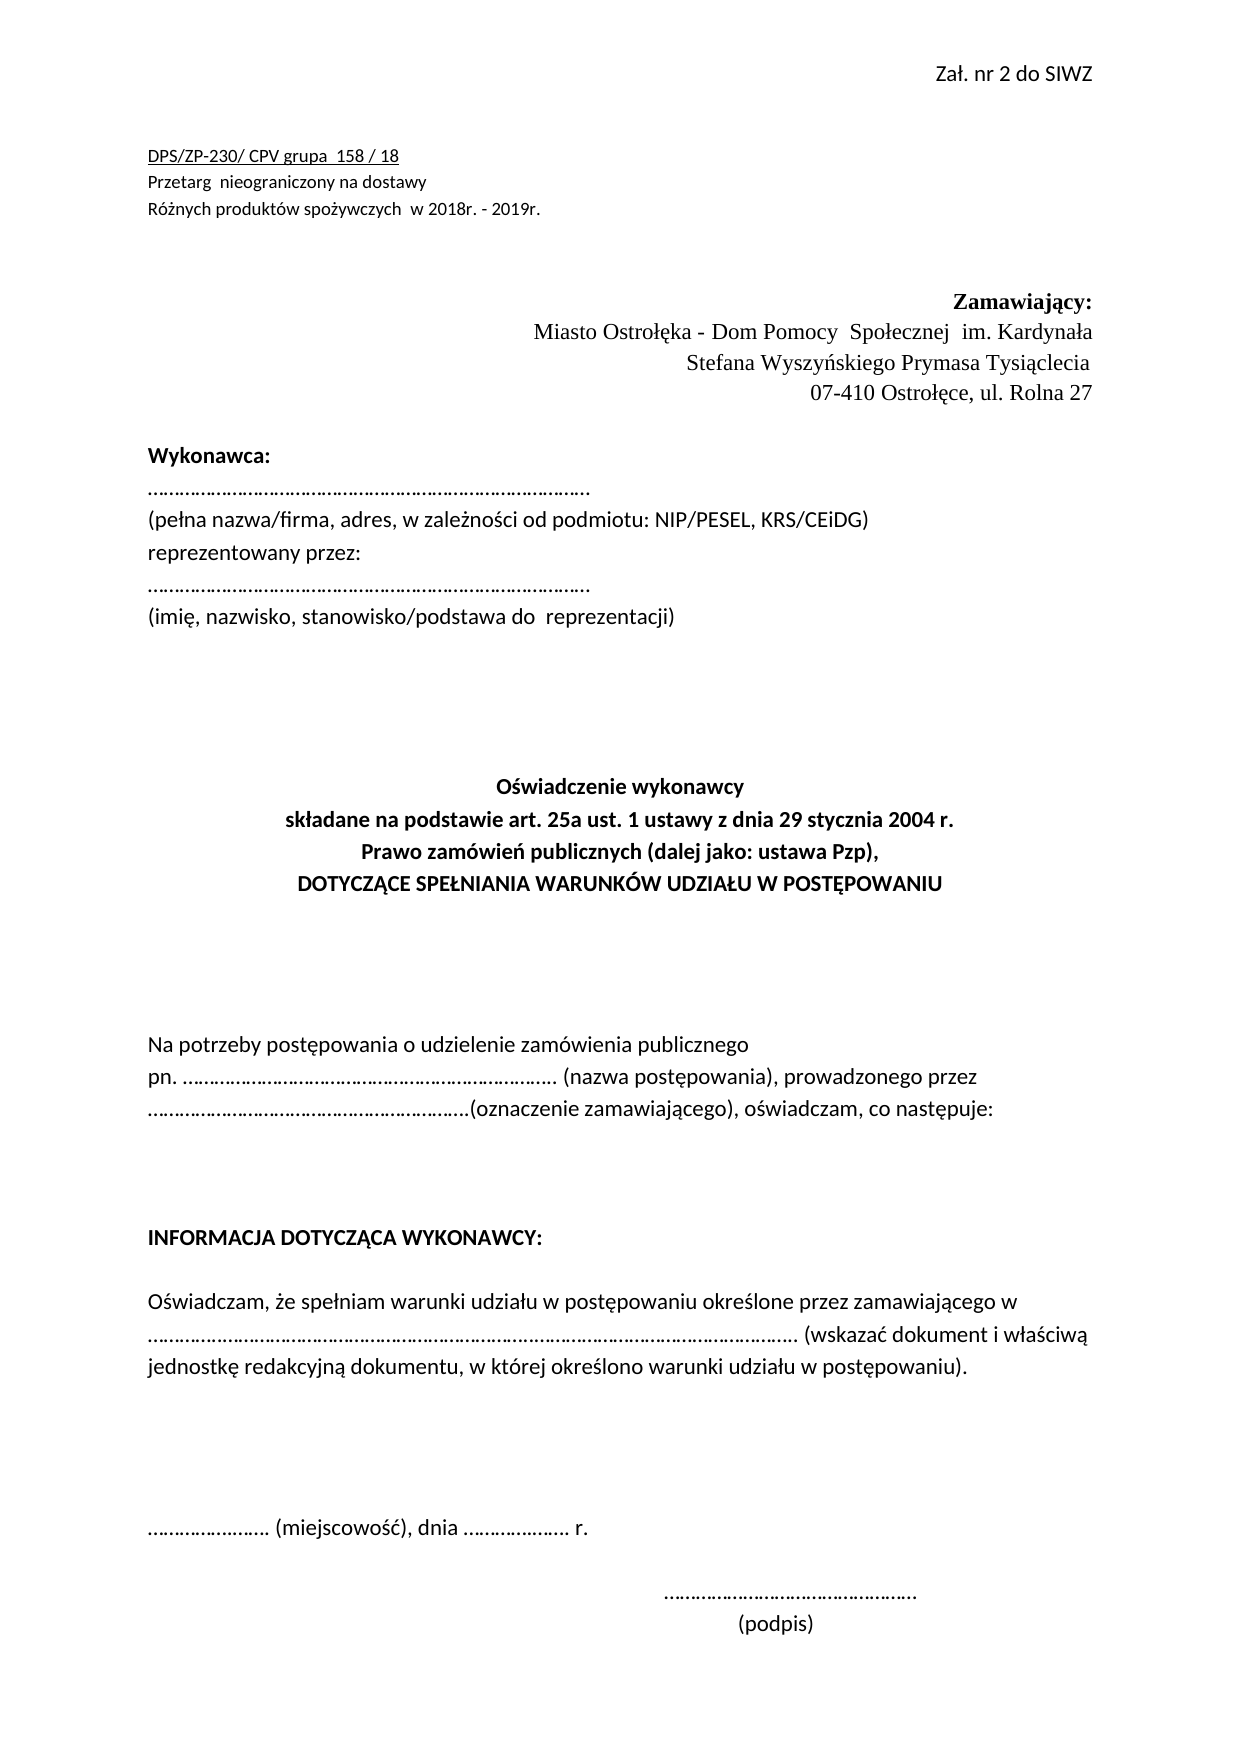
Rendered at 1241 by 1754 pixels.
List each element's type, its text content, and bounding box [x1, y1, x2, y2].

text Przetarg nieograniczony na dostawy [148, 171, 1093, 193]
text Zał. nr 2 do SIWZ [148, 59, 1093, 87]
text Różnych produktów spożywczych w 2018r. - 2019r. [148, 197, 1093, 220]
text ………………………………………………………………………… [148, 473, 1093, 501]
text INFORMACJA DOTYCZĄCA WYKONAWCY: [148, 1223, 1093, 1251]
text Na potrzeby postępowania o udzielenie zamówienia publicznego [148, 1030, 1093, 1058]
text Wykonawca: [148, 441, 1093, 469]
text reprezentowany przez: [148, 538, 1093, 566]
text pn. …………………………………………………………….. (nazwa postępowania), prowadzonego przez …………………………………………………….(oznaczenie zamawiającego), oświadczam, co następuje: [148, 1062, 1093, 1122]
text (podpis) [664, 1609, 1093, 1637]
text Oświadczenie wykonawcy [148, 772, 1093, 801]
text ………………………………………… [148, 1577, 1093, 1605]
text składane na podstawie art. 25a ust. 1 ustawy z dnia 29 stycznia 2004 r. [148, 805, 1093, 833]
text (pełna nazwa/firma, adres, w zależności od podmiotu: NIP/PESEL, KRS/CEiDG) [148, 506, 1093, 533]
text DPS/ZP-230/ CPV grupa 158 / 18 [148, 144, 1093, 167]
text Zamawiający: [148, 288, 1093, 314]
text DOTYCZĄCE SPEŁNIANIA WARUNKÓW UDZIAŁU W POSTĘPOWANIU [148, 869, 1093, 897]
text Prawo zamówień publicznych (dalej jako: ustawa Pzp), [148, 837, 1093, 865]
text ………………………………………………………………………… [148, 570, 1093, 598]
text Miasto Ostrołęka - Dom Pomocy Społecznej im. Kardynała [148, 318, 1093, 344]
text Oświadczam, że spełniam warunki udziału w postępowaniu określone przez zamawiającego w …………..…………………………………………………..………………………………………….. (wskazać dokument i właściwą jednostkę redakcyjną dokumentu, w której określono warunki udziału w postępowaniu). [148, 1287, 1093, 1380]
text Stefana Wyszyńskiego Prymasa Tysiąclecia [148, 348, 1093, 375]
text …………….……. (miejscowość), dnia ………….……. r. [148, 1513, 1093, 1541]
text 07-410 Ostrołęce, ul. Rolna 27 [148, 379, 1093, 405]
text (imię, nazwisko, stanowisko/podstawa do reprezentacji) [148, 602, 1093, 630]
